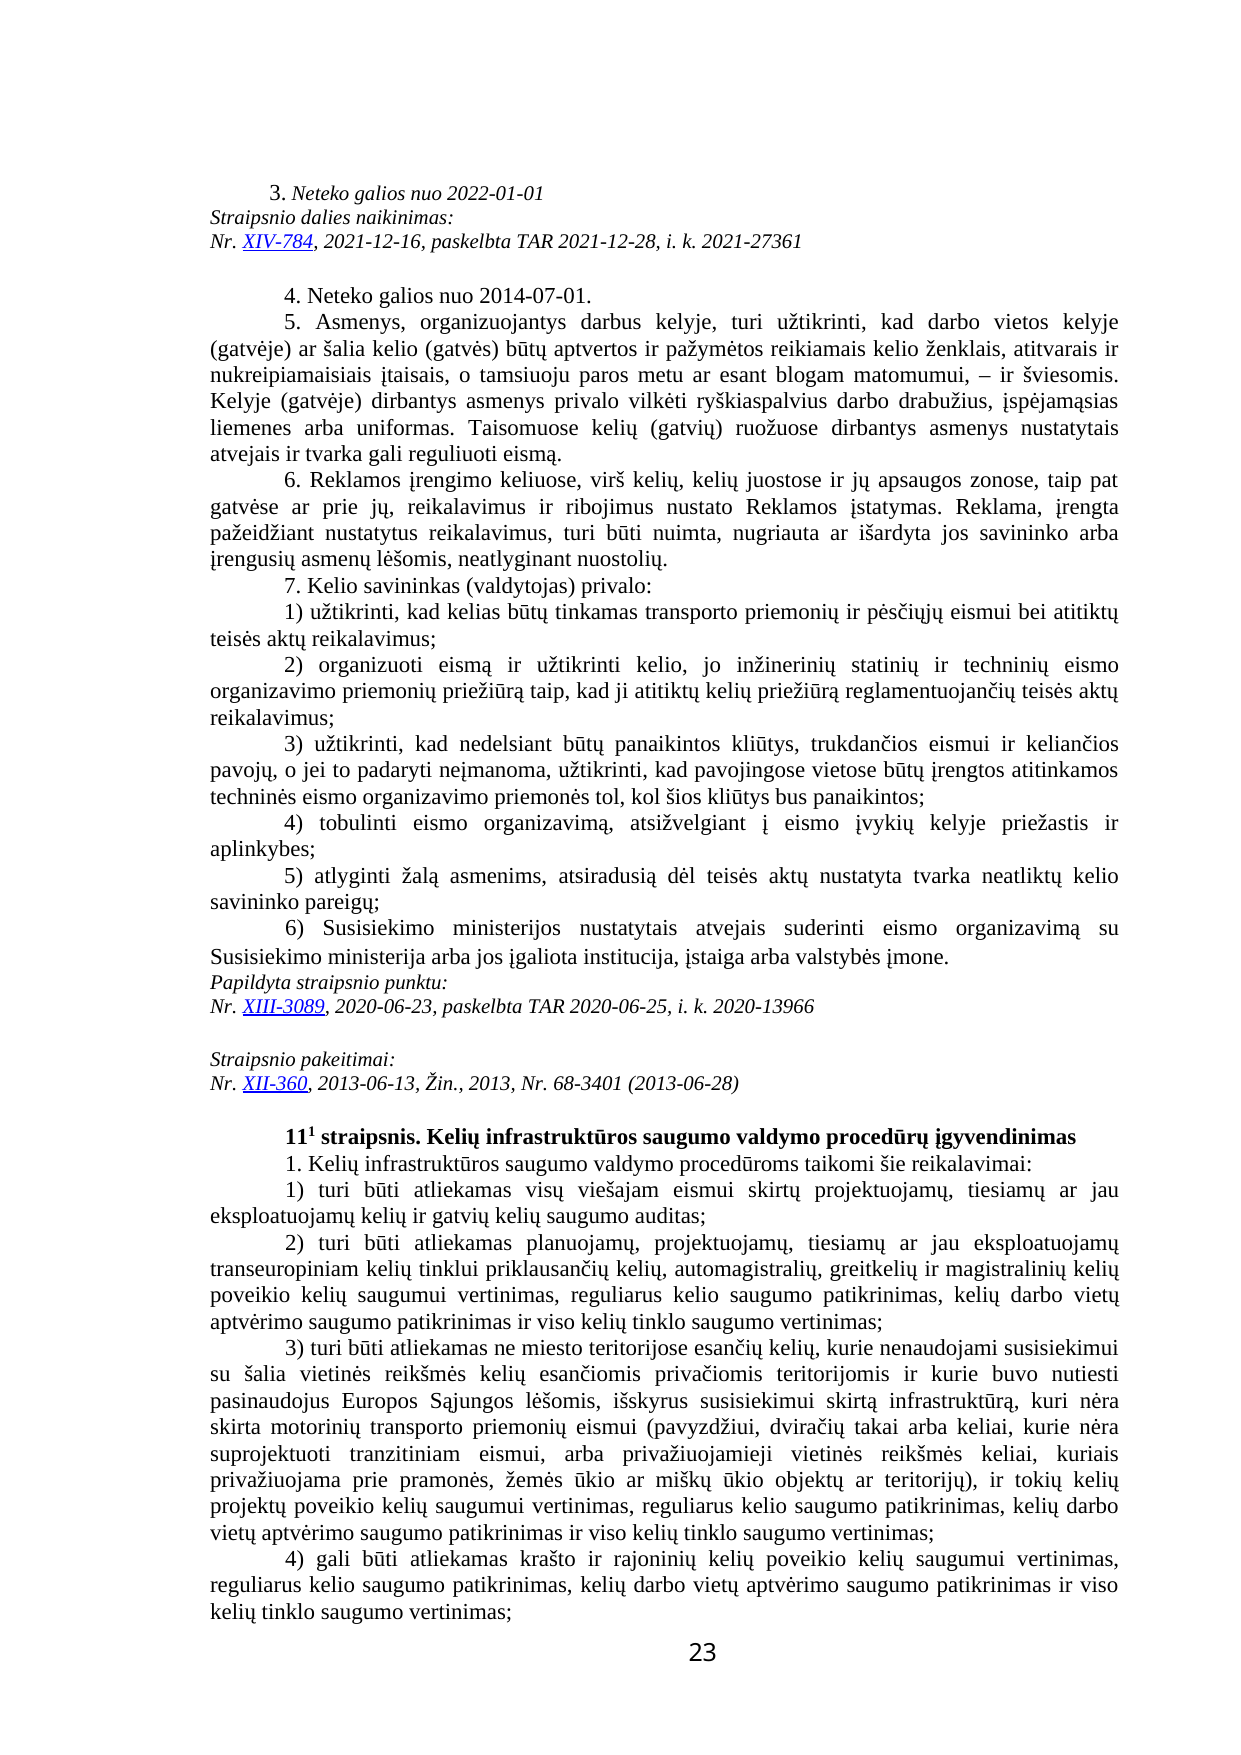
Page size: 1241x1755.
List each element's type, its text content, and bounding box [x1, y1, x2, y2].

text 3) užtikrinti, kad nedelsiant būtų panaikintos kliūtys, trukdančios eismui ir keliančios pavojų, o jei to padaryti neįmanoma, užtikrinti, kad pavojingose vietose būtų įrengtos atitinkamos techninės eismo organizavimo priemonės tol, kol šios kliūtys bus panaikintos; [210, 730, 1120, 809]
text Straipsnio dalies naikinimas: [210, 205, 1120, 229]
text Nr. XIII-3089, 2020-06-23, paskelbta TAR 2020-06-25, i. k. 2020-13966 [210, 994, 1120, 1018]
text 2) organizuoti eismą ir užtikrinti kelio, jo inžinerinių statinių ir techninių eismo organizavimo priemonių priežiūrą taip, kad ji atitiktų kelių priežiūrą reglamentuojančių teisės aktų reikalavimus; [210, 651, 1120, 730]
text 6) Susisiekimo ministerijos nustatytais atvejais suderinti eismo organizavimą su Susisiekimo ministerija arba jos įgaliota institucija, įstaiga arba valstybės įmone. [210, 914, 1120, 969]
text 7. Kelio savininkas (valdytojas) privalo: [210, 572, 1120, 598]
text 5) atlyginti žalą asmenims, atsiradusią dėl teisės aktų nustatyta tvarka neatliktų kelio savininko pareigų; [210, 862, 1120, 914]
text 4) gali būti atliekamas krašto ir rajoninių kelių poveikio kelių saugumui vertinimas, reguliarus kelio saugumo patikrinimas, kelių darbo vietų aptvėrimo saugumo patikrinimas ir viso kelių tinklo saugumo vertinimas; [210, 1545, 1120, 1624]
text 3) turi būti atliekamas ne miesto teritorijose esančių kelių, kurie nenaudojami susisiekimui su šalia vietinės reikšmės kelių esančiomis privačiomis teritorijomis ir kurie buvo nutiesti pasinaudojus Europos Sąjungos lėšomis, išskyrus susisiekimui skirtą infrastruktūrą, kuri nėra skirta motorinių transporto priemonių eismui (pavyzdžiui, dviračių takai arba keliai, kurie nėra suprojektuoti tranzitiniam eismui, arba privažiuojamieji vietinės reikšmės keliai, kuriais privažiuojama prie pramonės, žemės ūkio ar miškų ūkio objektų ar teritorijų), ir tokių kelių projektų poveikio kelių saugumui vertinimas, reguliarus kelio saugumo patikrinimas, kelių darbo vietų aptvėrimo saugumo patikrinimas ir viso kelių tinklo saugumo vertinimas; [210, 1334, 1120, 1545]
text 1) turi būti atliekamas visų viešajam eismui skirtų projektuojamų, tiesiamų ar jau eksploatuojamų kelių ir gatvių kelių saugumo auditas; [210, 1176, 1120, 1229]
text 111 straipsnis. Kelių infrastruktūros saugumo valdymo procedūrų įgyvendinimas [210, 1123, 1120, 1150]
text 6. Reklamos įrengimo keliuose, virš kelių, kelių juostose ir jų apsaugos zonose, taip pat gatvėse ar prie jų, reikalavimus ir ribojimus nustato Reklamos įstatymas. Reklama, įrengta pažeidžiant nustatytus reikalavimus, turi būti nuimta, nugriauta ar išardyta jos savininko arba įrengusių asmenų lėšomis, neatlyginant nuostolių. [210, 466, 1120, 572]
text Straipsnio pakeitimai: [210, 1046, 1120, 1071]
text 4) tobulinti eismo organizavimą, atsižvelgiant į eismo įvykių kelyje priežastis ir aplinkybes; [210, 809, 1120, 862]
text 1. Kelių infrastruktūros saugumo valdymo procedūroms taikomi šie reikalavimai: [210, 1150, 1120, 1176]
text Papildyta straipsnio punktu: [210, 969, 1120, 994]
text 4. Neteko galios nuo 2014-07-01. [210, 282, 1120, 308]
text Nr. XIV-784, 2021-12-16, paskelbta TAR 2021-12-28, i. k. 2021-27361 [210, 229, 1120, 253]
text Nr. XII-360, 2013-06-13, Žin., 2013, Nr. 68-3401 (2013-06-28) [210, 1071, 1120, 1094]
text 3. Neteko galios nuo 2022-01-01 [210, 179, 1120, 205]
text 5. Asmenys, organizuojantys darbus kelyje, turi užtikrinti, kad darbo vietos kelyje (gatvėje) ar šalia kelio (gatvės) būtų aptvertos ir pažymėtos reikiamais kelio ženklais, atitvarais ir nukreipiamaisiais įtaisais, o tamsiuoju paros metu ar esant blogam matomumui, – ir šviesomis. Kelyje (gatvėje) dirbantys asmenys privalo vilkėti ryškiaspalvius darbo drabužius, įspėjamąsias liemenes arba uniformas. Taisomuose kelių (gatvių) ruožuose dirbantys asmenys nustatytais atvejais ir tvarka gali reguliuoti eismą. [210, 308, 1120, 466]
text 2) turi būti atliekamas planuojamų, projektuojamų, tiesiamų ar jau eksploatuojamų transeuropiniam kelių tinklui priklausančių kelių, automagistralių, greitkelių ir magistralinių kelių poveikio kelių saugumui vertinimas, reguliarus kelio saugumo patikrinimas, kelių darbo vietų aptvėrimo saugumo patikrinimas ir viso kelių tinklo saugumo vertinimas; [210, 1229, 1120, 1334]
text 1) užtikrinti, kad kelias būtų tinkamas transporto priemonių ir pėsčiųjų eismui bei atitiktų teisės aktų reikalavimus; [210, 598, 1120, 651]
